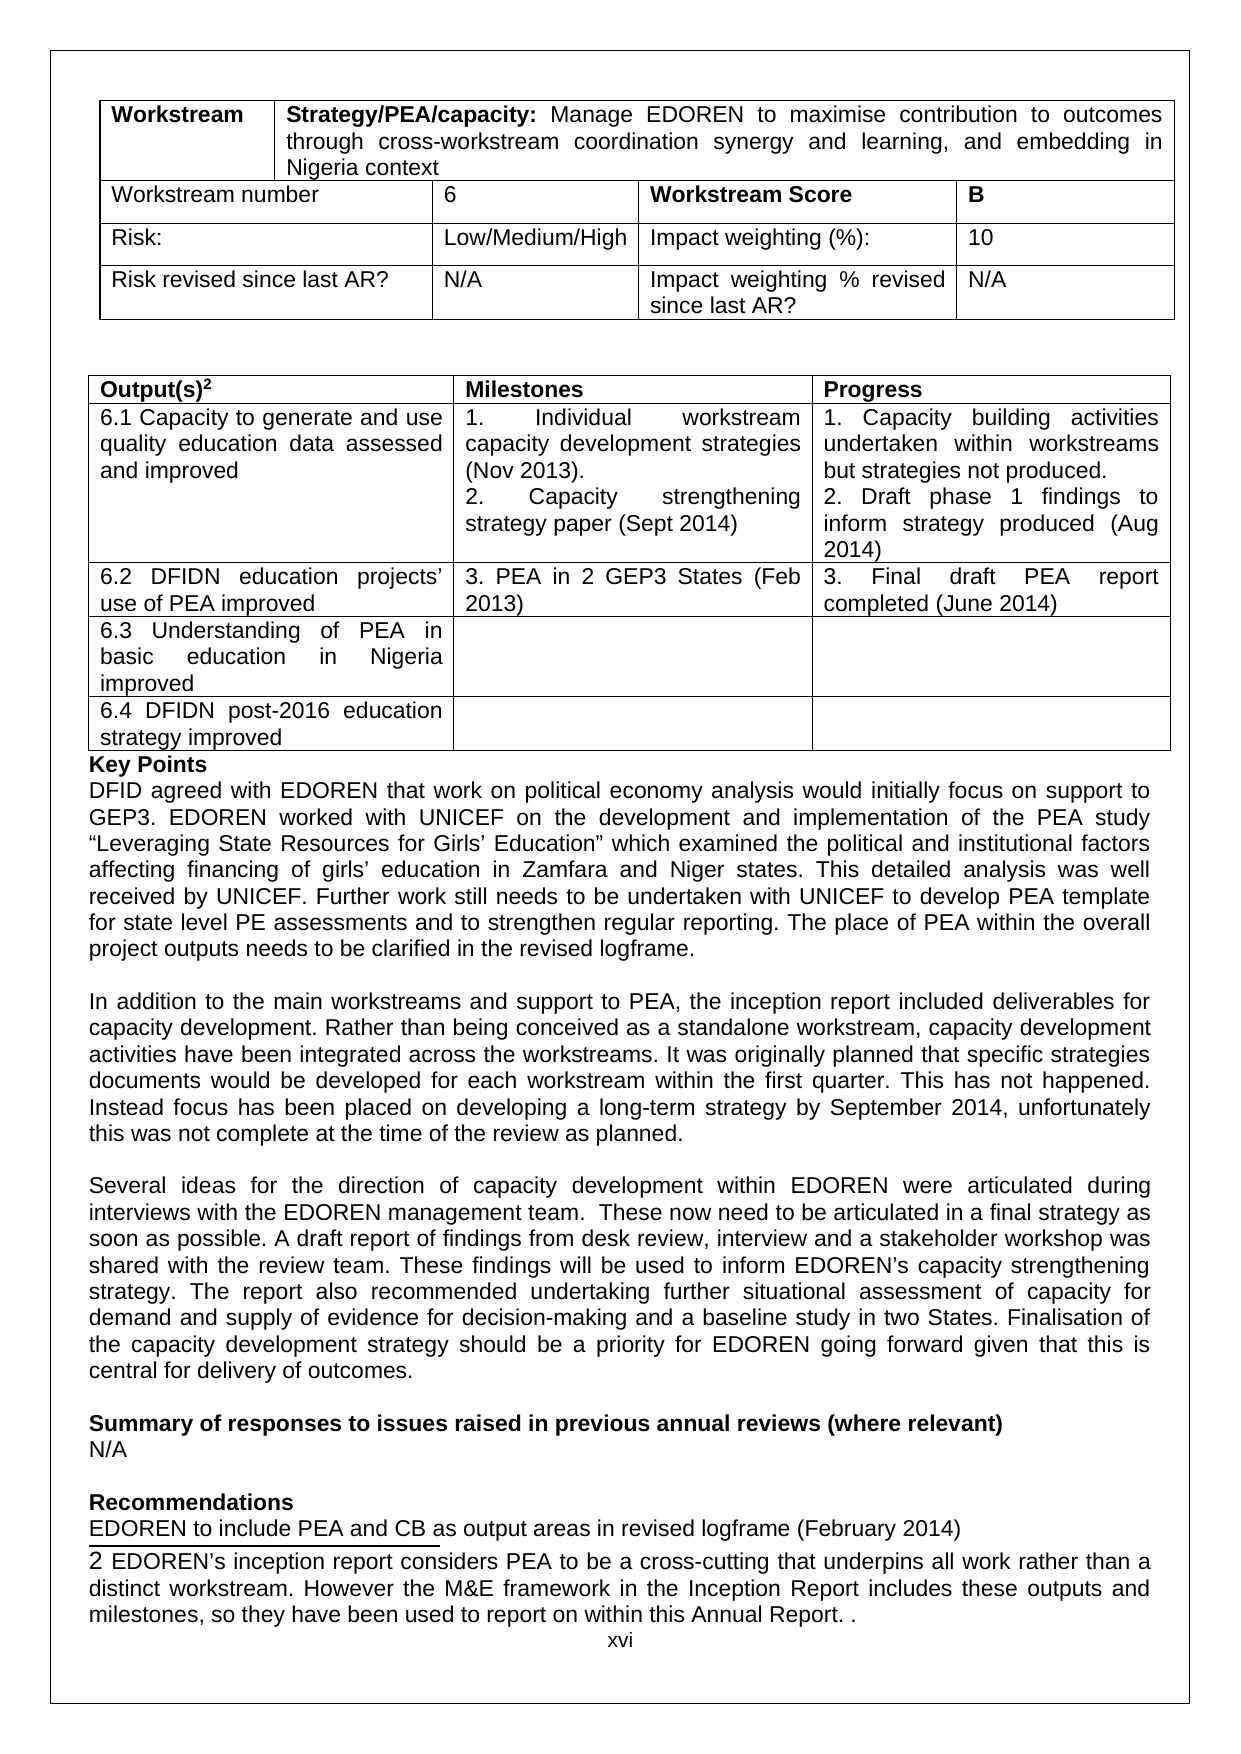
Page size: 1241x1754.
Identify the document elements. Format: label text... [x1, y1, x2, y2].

table_cell 6.3 Understanding of PEA in basic education in Nigeria improved [89, 617, 453, 696]
table_cell 3. Final draft PEA report completed (June 2014) [813, 563, 1170, 616]
table_cell [454, 617, 812, 696]
text Several ideas for the direction of capacity development within EDOREN were articulated during interviews with the EDOREN management team. These now need to be articulated in a final strategy as soon as possible. A draft report of findings from desk review, interview and a stakeholder workshop was shared with the review team. These findings will be used to inform EDOREN’s capacity strengthening strategy. The report also recommended undertaking further situational assessment of capacity for demand and supply of evidence for decision-making and a baseline study in two States. Finalisation of the capacity development strategy should be a priority for EDOREN going forward given that this is central for delivery of outcomes. [89, 1172, 1152, 1383]
table_header Milestones [454, 376, 812, 403]
text Summary of responses to issues raised in previous annual reviews (where relevant) [89, 1410, 1152, 1436]
table_cell 6.1 Capacity to generate and use quality education data assessed and improved [89, 404, 453, 562]
table_cell 6.4 DFIDN post-2016 education strategy improved [89, 697, 453, 750]
table_cell [813, 697, 1170, 750]
table_cell 6.2 DFIDN education projects’ use of PEA improved [89, 563, 453, 616]
table_cell 1. Capacity building activities undertaken within workstreams but strategies not produced. 2. Draft phase 1 findings to inform strategy produced (Aug 2014) [813, 404, 1170, 562]
text In addition to the main workstreams and support to PEA, the inception report included deliverables for capacity development. Rather than being conceived as a standalone workstream, capacity development activities have been integrated across the workstreams. It was originally planned that specific strategies documents would be developed for each workstream within the first quarter. This has not happened. Instead focus has been placed on developing a long-term strategy by September 2014, unfortunately this was not complete at the time of the review as planned. [89, 988, 1152, 1146]
text Recommendations [89, 1489, 1152, 1515]
text Key Points [89, 751, 1152, 777]
text EDOREN to include PEA and CB as output areas in revised logframe (February 2014) [89, 1515, 1152, 1541]
table_cell Workstream number [101, 181, 432, 222]
table_cell N/A [433, 266, 638, 318]
table_cell 1. Individual workstream capacity development strategies (Nov 2013). 2. Capacity strengthening strategy paper (Sept 2014) [454, 404, 812, 562]
table_cell Workstream Score [639, 181, 956, 222]
text N/A [89, 1436, 1152, 1462]
table_header Workstream [101, 101, 274, 180]
table_cell Impact weighting % revised since last AR? [639, 266, 956, 318]
table_cell [813, 617, 1170, 696]
table_cell 3. PEA in 2 GEP3 States (Feb 2013) [454, 563, 812, 616]
table_cell Risk: [101, 224, 432, 265]
table_cell 6 [433, 181, 638, 222]
table_cell B [957, 181, 1174, 222]
table_cell [454, 697, 812, 750]
table_cell Risk revised since last AR? [101, 266, 432, 318]
table_cell N/A [957, 266, 1174, 318]
table_cell 10 [957, 224, 1174, 265]
table_header Output(s) [89, 376, 453, 403]
table_header Strategy/PEA/capacity: Manage EDOREN to maximise contribution to outcomes through cross-workstream coordination synergy and learning, and embedding in Nigeria context [275, 101, 1174, 180]
text DFID agreed with EDOREN that work on political economy analysis would initially focus on support to GEP3. EDOREN worked with UNICEF on the development and implementation of the PEA study “Leveraging State Resources for Girls’ Education” which examined the political and institutional factors affecting financing of girls’ education in Zamfara and Niger states. This detailed analysis was well received by UNICEF. Further work still needs to be undertaken with UNICEF to develop PEA template for state level PE assessments and to strengthen regular reporting. The place of PEA within the overall project outputs needs to be clarified in the revised logframe. [89, 777, 1152, 962]
table_header Progress [813, 376, 1170, 403]
table_cell Impact weighting (%): [639, 224, 956, 265]
table_cell Low/Medium/High [433, 224, 638, 265]
